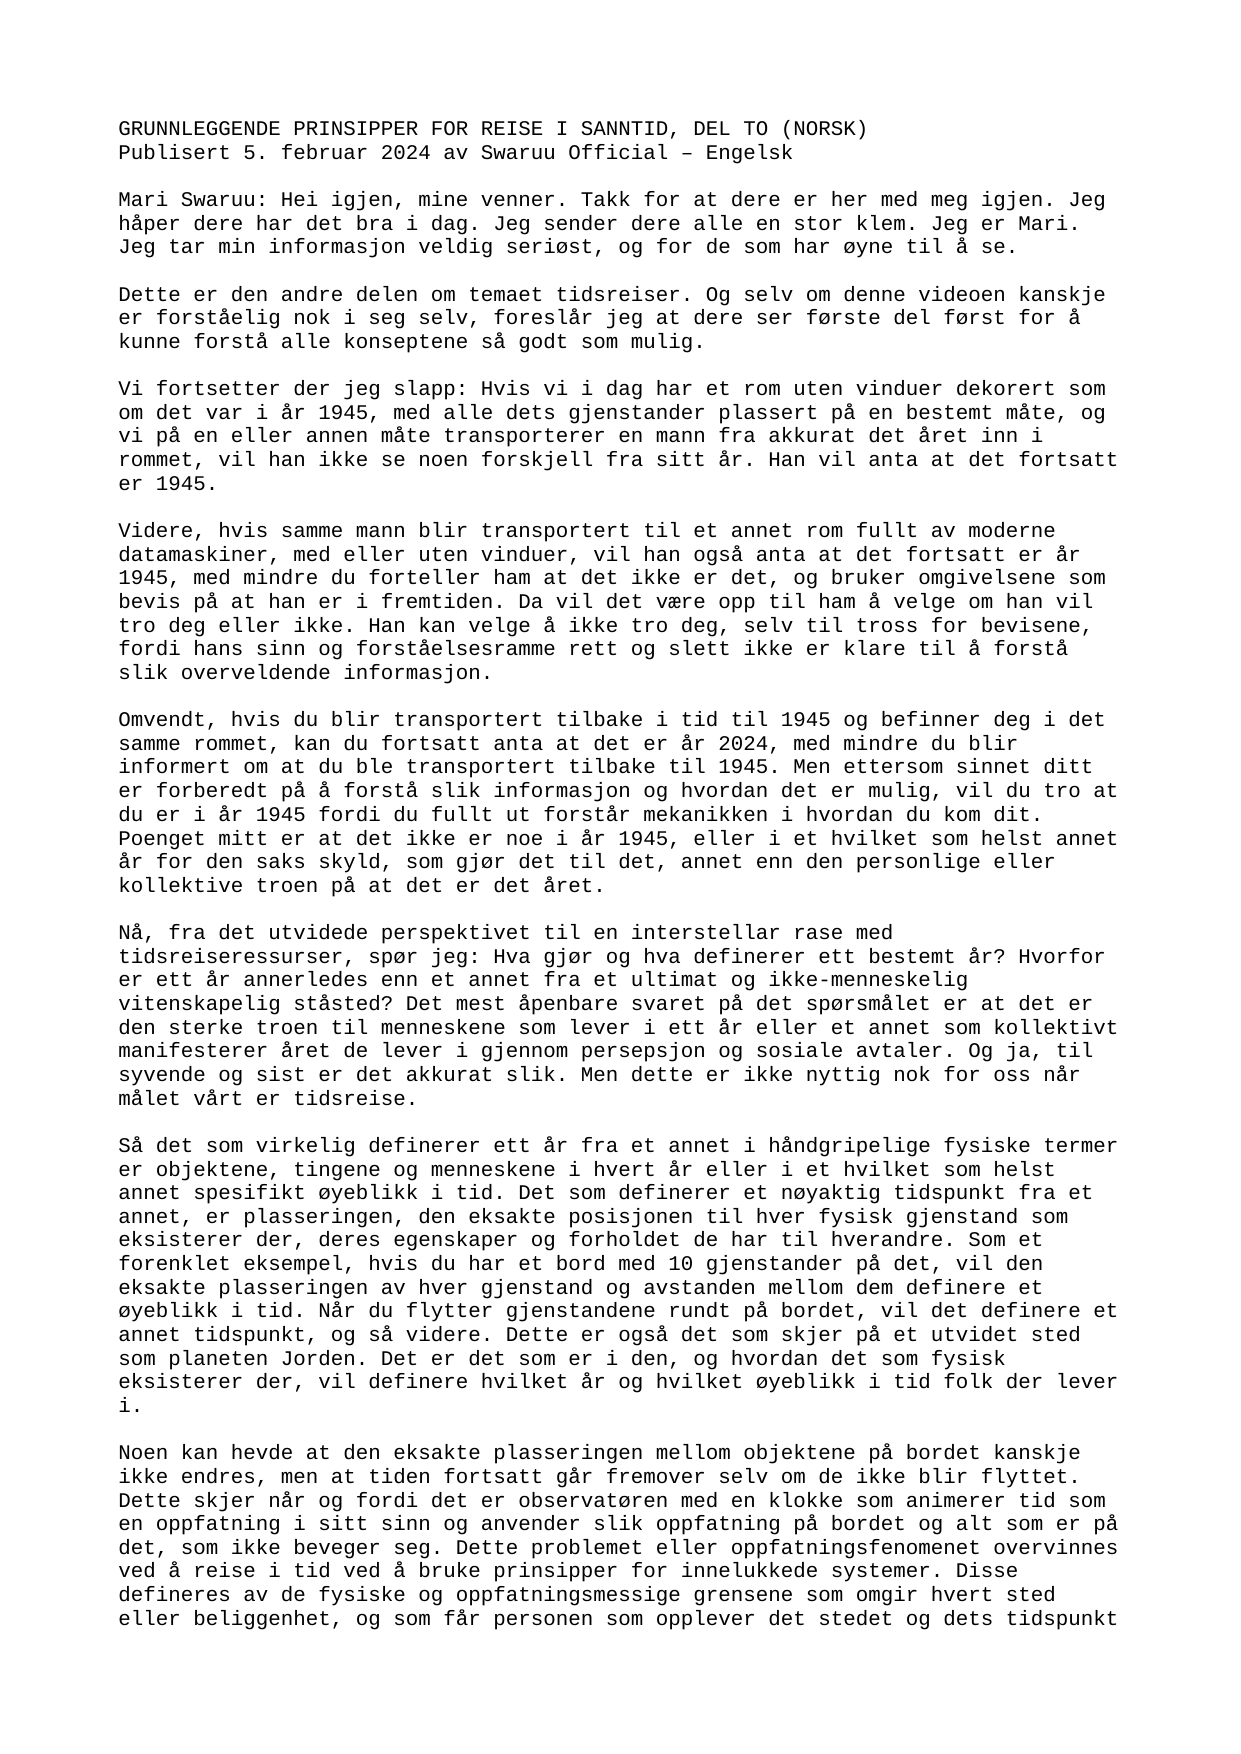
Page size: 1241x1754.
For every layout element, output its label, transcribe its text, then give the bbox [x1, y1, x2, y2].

text Noen kan hevde at den eksakte plasseringen mellom objektene på bordet kanskje ikke endres, men at tiden fortsatt går fremover selv om de ikke blir flyttet. Dette skjer når og fordi det er observatøren med en klokke som animerer tid som en oppfatning i sitt sinn og anvender slik oppfatning på bordet og alt som er på det, som ikke beveger seg. Dette problemet eller oppfatningsfenomenet overvinnes ved å reise i tid ved å bruke prinsipper for innelukkede systemer. Disse defineres av de fysiske og oppfatningsmessige grensene som omgir hvert sted eller beliggenhet, og som får personen som opplever det stedet og dets tidspunkt [118, 1442, 1122, 1631]
text Omvendt, hvis du blir transportert tilbake i tid til 1945 og befinner deg i det samme rommet, kan du fortsatt anta at det er år 2024, med mindre du blir informert om at du ble transportert tilbake til 1945. Men ettersom sinnet ditt er forberedt på å forstå slik informasjon og hvordan det er mulig, vil du tro at du er i år 1945 fordi du fullt ut forstår mekanikken i hvordan du kom dit. Poenget mitt er at det ikke er noe i år 1945, eller i et hvilket som helst annet år for den saks skyld, som gjør det til det, annet enn den personlige eller kollektive troen på at det er det året. [118, 709, 1122, 898]
text Så det som virkelig definerer ett år fra et annet i håndgripelige fysiske termer er objektene, tingene og menneskene i hvert år eller i et hvilket som helst annet spesifikt øyeblikk i tid. Det som definerer et nøyaktig tidspunkt fra et annet, er plasseringen, den eksakte posisjonen til hver fysisk gjenstand som eksisterer der, deres egenskaper og forholdet de har til hverandre. Som et forenklet eksempel, hvis du har et bord med 10 gjenstander på det, vil den eksakte plasseringen av hver gjenstand og avstanden mellom dem definere et øyeblikk i tid. Når du flytter gjenstandene rundt på bordet, vil det definere et annet tidspunkt, og så videre. Dette er også det som skjer på et utvidet sted som planeten Jorden. Det er det som er i den, og hvordan det som fysisk eksisterer der, vil definere hvilket år og hvilket øyeblikk i tid folk der lever i. [118, 1135, 1122, 1419]
text Nå, fra det utvidede perspektivet til en interstellar rase med tidsreiseressurser, spør jeg: Hva gjør og hva definerer ett bestemt år? Hvorfor er ett år annerledes enn et annet fra et ultimat og ikke-menneskelig vitenskapelig ståsted? Det mest åpenbare svaret på det spørsmålet er at det er den sterke troen til menneskene som lever i ett år eller et annet som kollektivt manifesterer året de lever i gjennom persepsjon og sosiale avtaler. Og ja, til syvende og sist er det akkurat slik. Men dette er ikke nyttig nok for oss når målet vårt er tidsreise. [118, 922, 1122, 1111]
text Publisert 5. februar 2024 av Swaruu Official – Engelsk [118, 142, 1122, 165]
text Dette er den andre delen om temaet tidsreiser. Og selv om denne videoen kanskje er forståelig nok i seg selv, foreslår jeg at dere ser første del først for å kunne forstå alle konseptene så godt som mulig. [118, 284, 1122, 354]
text Mari Swaruu: Hei igjen, mine venner. Takk for at dere er her med meg igjen. Jeg håper dere har det bra i dag. Jeg sender dere alle en stor klem. Jeg er Mari. Jeg tar min informasjon veldig seriøst, og for de som har øyne til å se. [118, 189, 1122, 260]
text Vi fortsetter der jeg slapp: Hvis vi i dag har et rom uten vinduer dekorert som om det var i år 1945, med alle dets gjenstander plassert på en bestemt måte, og vi på en eller annen måte transporterer en mann fra akkurat det året inn i rommet, vil han ikke se noen forskjell fra sitt år. Han vil anta at det fortsatt er 1945. [118, 378, 1122, 496]
text GRUNNLEGGENDE PRINSIPPER FOR REISE I SANNTID, DEL TO (NORSK) [118, 118, 1122, 142]
text Videre, hvis samme mann blir transportert til et annet rom fullt av moderne datamaskiner, med eller uten vinduer, vil han også anta at det fortsatt er år 1945, med mindre du forteller ham at det ikke er det, og bruker omgivelsene som bevis på at han er i fremtiden. Da vil det være opp til ham å velge om han vil tro deg eller ikke. Han kan velge å ikke tro deg, selv til tross for bevisene, fordi hans sinn og forståelsesramme rett og slett ikke er klare til å forstå slik overveldende informasjon. [118, 520, 1122, 686]
